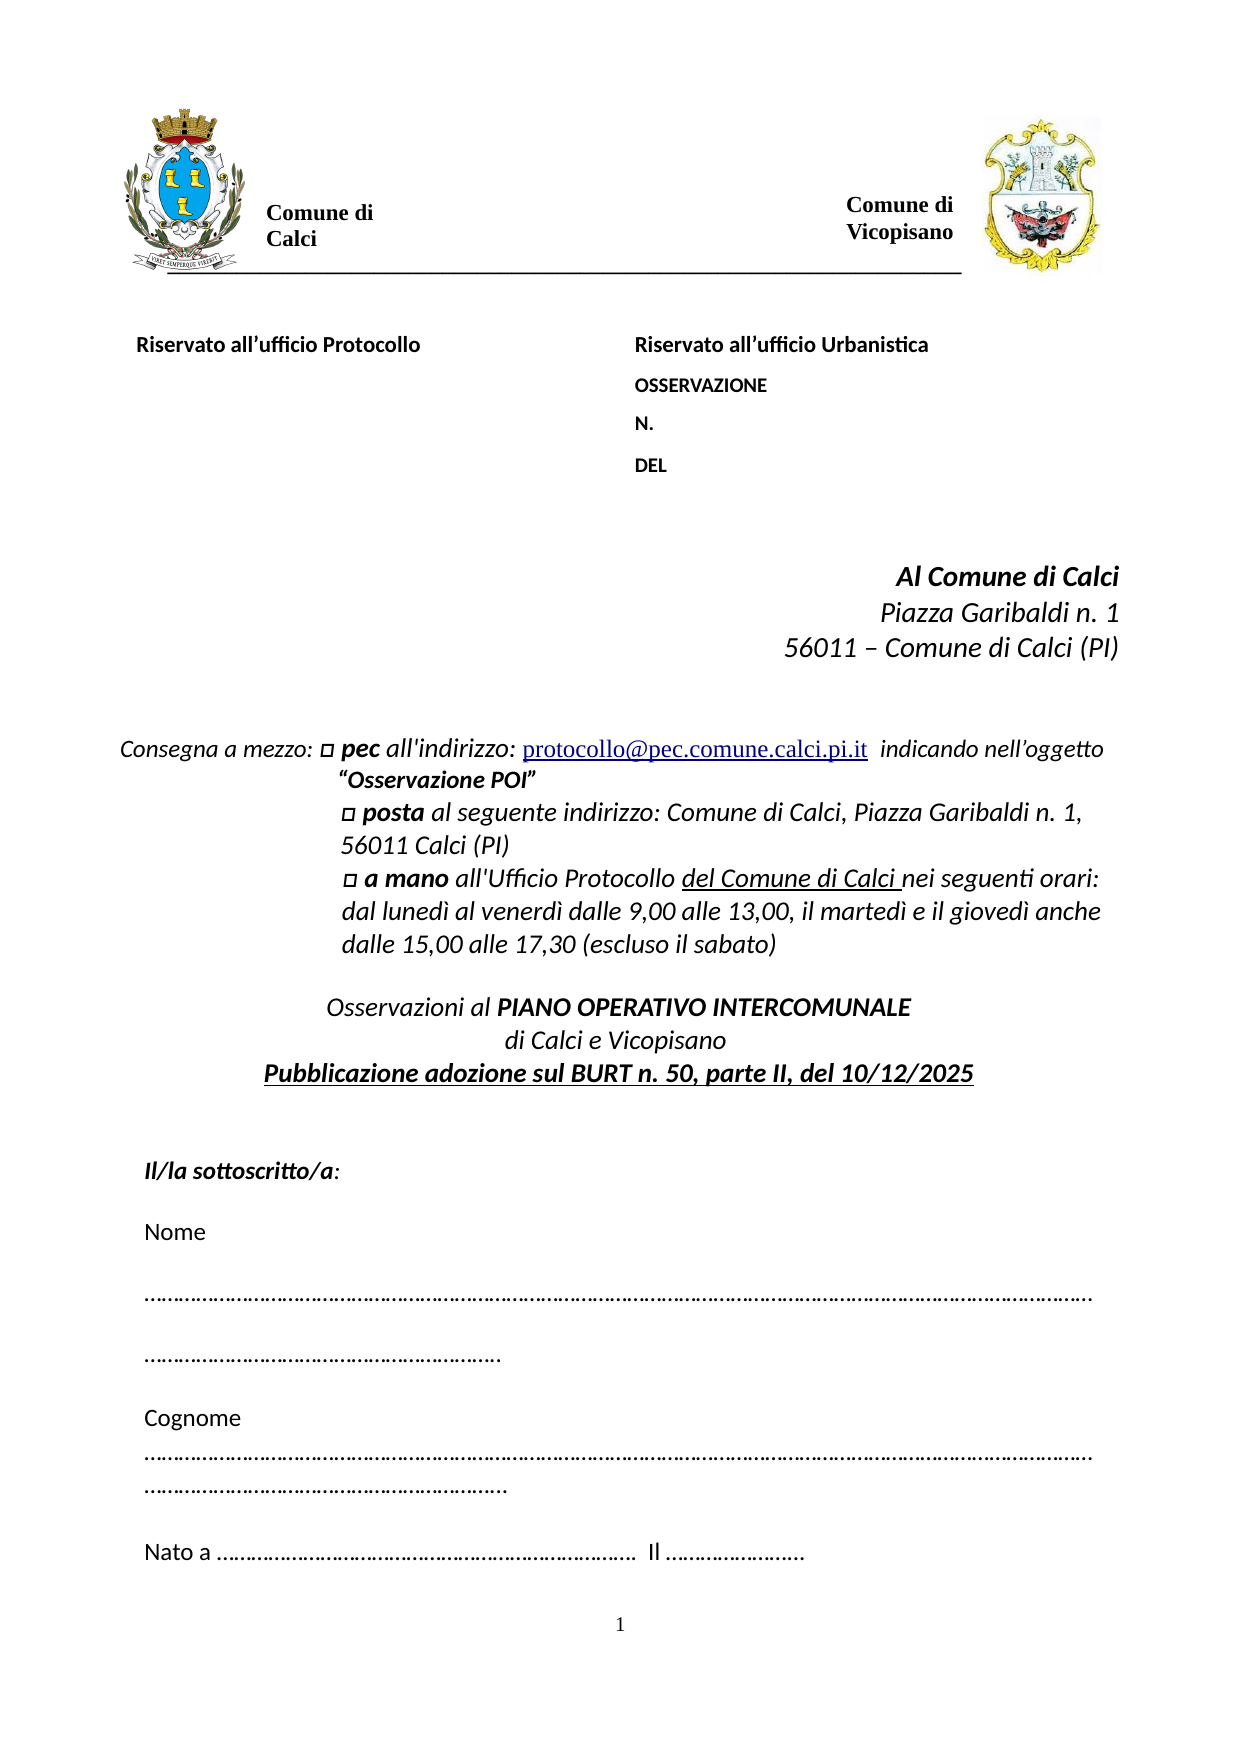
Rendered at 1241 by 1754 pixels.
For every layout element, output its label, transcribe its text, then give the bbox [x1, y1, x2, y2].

text Pubblicazione adozione sul BURT n. 50, parte II, del 10/12/2025 [118, 1056, 1122, 1089]
text Osservazioni al PIANO OPERATIVO INTERCOMUNALE [118, 990, 1122, 1023]
table_header Il/la sottoscritto/a: Nome ……………………………………………………………………………………………………………………………………………………………………………………………………….. Cognome ………………………………………………………………………………………………………………………………………………………………………………………………………... Nato a ………………………………………………………………. Il …………………... Codice Fiscale …………………………………………………………………………………………………… Residente/con Studio in …………………………………………………………………………………………………...…………………………………………………………………………………………………... Località ……………………………………………………………………………………………………………………….……………………………………………………………………………….. Piazza/Via ………………………………………………………………………………………….……….. n°………………………………….. Tel. …………………………………………………………………………………………………… e-mail ……………………………………………………………………………………………………………….……………………………………………………………………………….………. In qualità di: Proprietario/a Privato/a cittadino/a Tecnico libero professionista Tecnico incaricato dalla proprietà Legale rappresentante della società, associazione, ente altro (specificare) [133, 1156, 1111, 1566]
picture [121, 104, 248, 273]
table_header Riservato all’ufficio Urbanistica [623, 331, 1111, 359]
text Consegna a mezzo: □ pec all'indirizzo: protocollo@pec.comune.calci.pi.it indicando nell’oggetto “Osservazione POI” [120, 731, 1122, 795]
text _______________________________________________________________________________ [118, 250, 961, 276]
text Piazza Garibaldi n. 1 [236, 594, 1122, 629]
text □ posta al seguente indirizzo: Comune di Calci, Piazza Garibaldi n. 1, 56011 Calci (PI) [340, 795, 1122, 861]
text Al Comune di Calci [118, 558, 1122, 594]
table_cell OSSERVAZIONE N. DEL [623, 359, 1111, 523]
text 56011 – Comune di Calci (PI) [236, 629, 1122, 665]
table_header Riservato all’ufficio Protocollo [125, 331, 623, 359]
table_cell [125, 359, 623, 523]
text di Calci e Vicopisano [118, 1023, 1122, 1056]
picture [961, 115, 1123, 276]
text □ a mano all'Ufficio Protocollo del Comune di Calci nei seguenti orari: dal lunedì al venerdì dalle 9,00 alle 13,00, il martedì e il giovedì anche dalle 15,00 alle 17,30 (escluso il sabato) [342, 861, 1122, 960]
